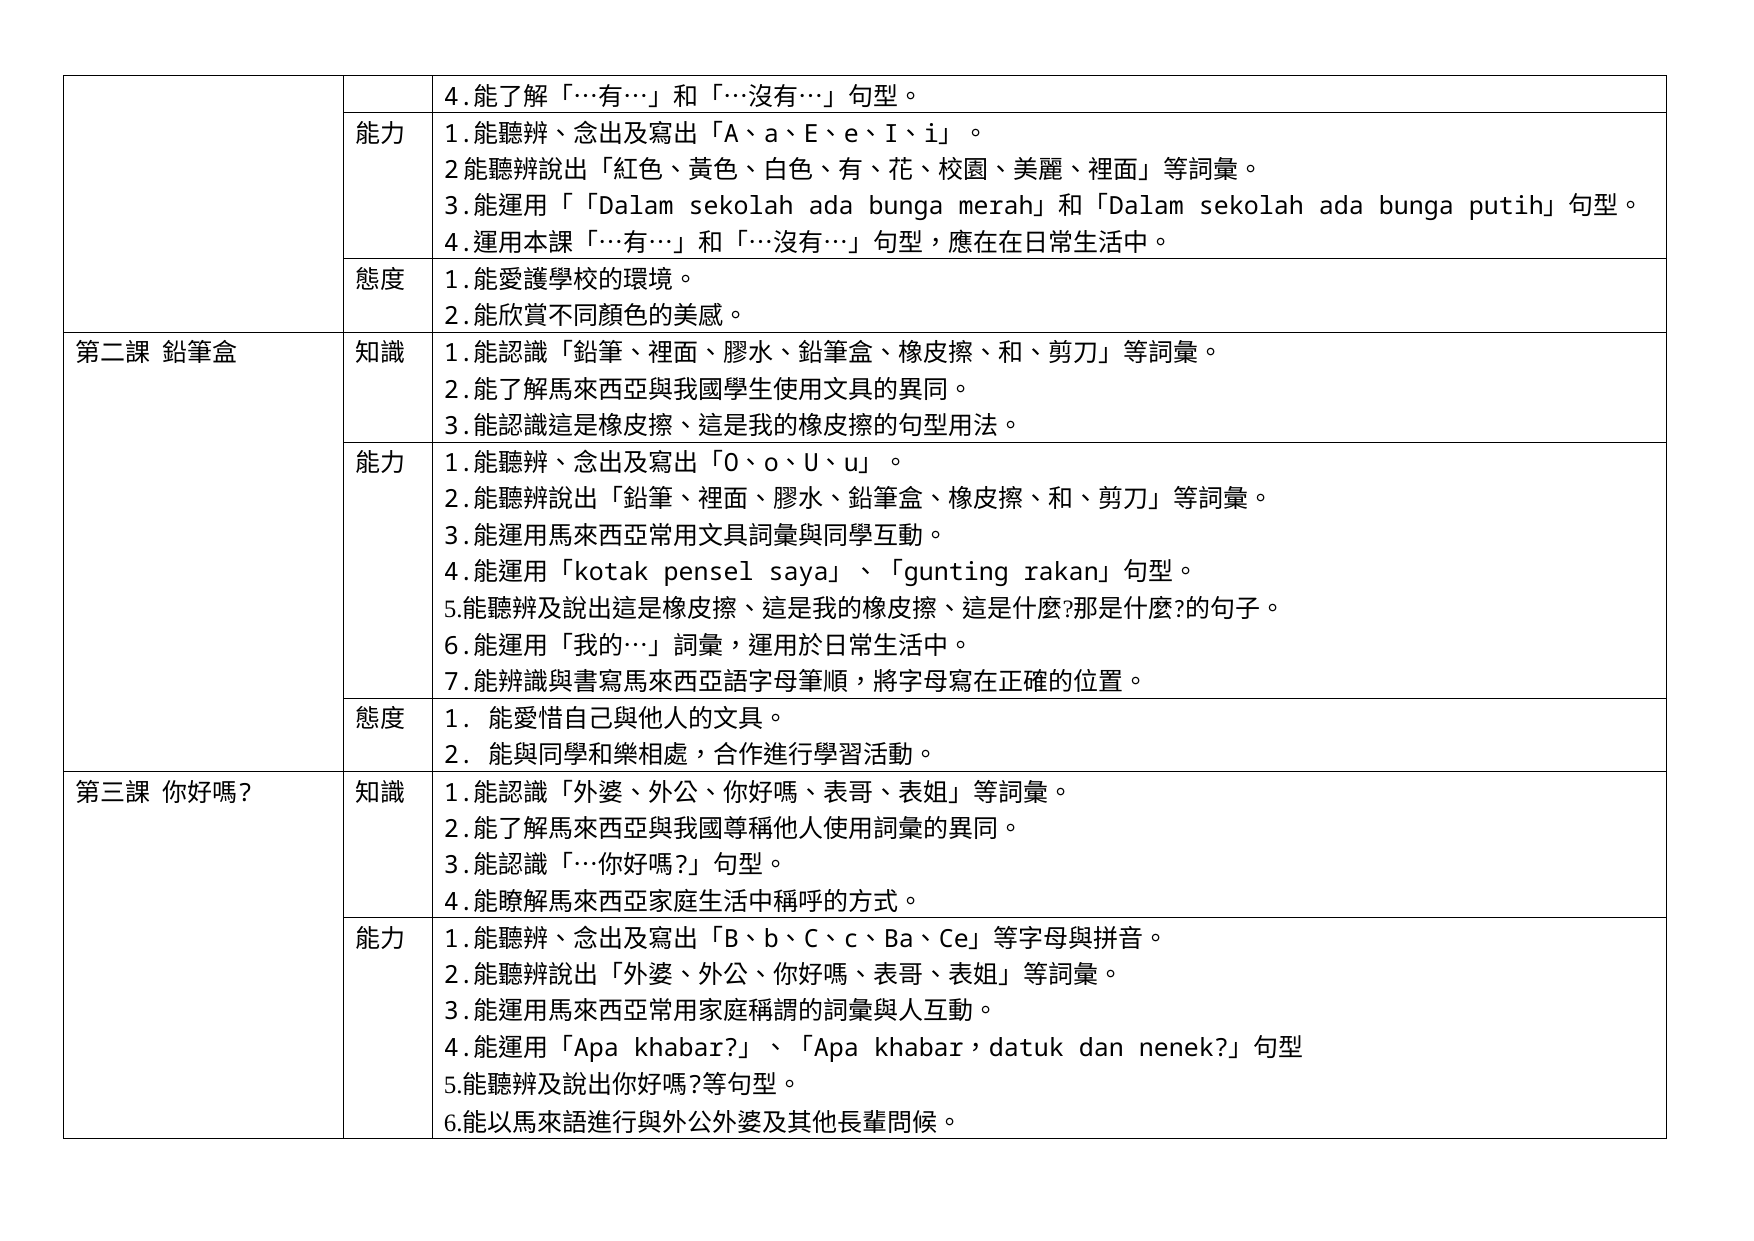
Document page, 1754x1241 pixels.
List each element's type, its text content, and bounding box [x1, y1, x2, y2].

table_cell 1.能愛護學校的環境。 2.能欣賞不同顏色的美感。 [433, 259, 1666, 332]
table_cell 1.能認識「鉛筆、裡面、膠水、鉛筆盒、橡皮擦、和、剪刀」等詞彙。 2.能了解馬來西亞與我國學生使用文具的異同。 3.能認識這是橡皮擦、這是我的橡皮擦的句型用法。 [433, 333, 1666, 442]
table_cell 態度 [344, 699, 432, 771]
table_cell 1. 能愛惜自己與他人的文具。 2. 能與同學和樂相處，合作進行學習活動。 [433, 699, 1666, 771]
table_cell 1.能聽辨、念出及寫出「O、o、U、u」。 2.能聽辨說出「鉛筆、裡面、膠水、鉛筆盒、橡皮擦、和、剪刀」等詞彙。 3.能運用馬來西亞常用文具詞彙與同學互動。 4.能運用「kotak pensel saya」、「gunting rakan」句型。 5.能聽辨及說出這是橡皮擦、這是我的橡皮擦、這是什麼?那是什麼?的句子。 6.能運用「我的…」詞彙，運用於日常生活中。 7.能辨識與書寫馬來西亞語字母筆順，將字母寫在正確的位置。 [433, 443, 1666, 698]
table_cell [64, 76, 343, 332]
table_cell 能力 [344, 113, 432, 258]
table_cell 第三課 你好嗎? [64, 772, 343, 1138]
table_cell 4.能了解「…有…」和「…沒有…」句型。 [433, 76, 1666, 112]
table_cell 態度 [344, 259, 432, 332]
table_cell 知識 [344, 333, 432, 442]
table_cell 能力 [344, 443, 432, 698]
table_cell 1.能聽辨、念出及寫出「A、a、E、e、I、i」。 2能聽辨說出「紅色、黃色、白色、有、花、校園、美麗、裡面」等詞彙。 3.能運用「「Dalam sekolah ada bunga merah」和「Dalam sekolah ada bunga putih」句型。 4.運用本課「…有…」和「…沒有…」句型，應在在日常生活中。 [433, 113, 1666, 258]
table_cell 能力 [344, 918, 432, 1138]
table_cell 第二課 鉛筆盒 [64, 333, 343, 771]
table_cell 1.能認識「外婆、外公、你好嗎、表哥、表姐」等詞彙。 2.能了解馬來西亞與我國尊稱他人使用詞彙的異同。 3.能認識「…你好嗎?」句型。 4.能瞭解馬來西亞家庭生活中稱呼的方式。 [433, 772, 1666, 917]
table_cell 1.能聽辨、念出及寫出「B、b、C、c、Ba、Ce」等字母與拼音。 2.能聽辨說出「外婆、外公、你好嗎、表哥、表姐」等詞彙。 3.能運用馬來西亞常用家庭稱謂的詞彙與人互動。 4.能運用「Apa khabar?」、「Apa khabar，datuk dan nenek?」句型 5.能聽辨及說出你好嗎?等句型。 6.能以馬來語進行與外公外婆及其他長輩問候。 [433, 918, 1666, 1138]
table_cell [344, 76, 432, 112]
table_cell 知識 [344, 772, 432, 917]
